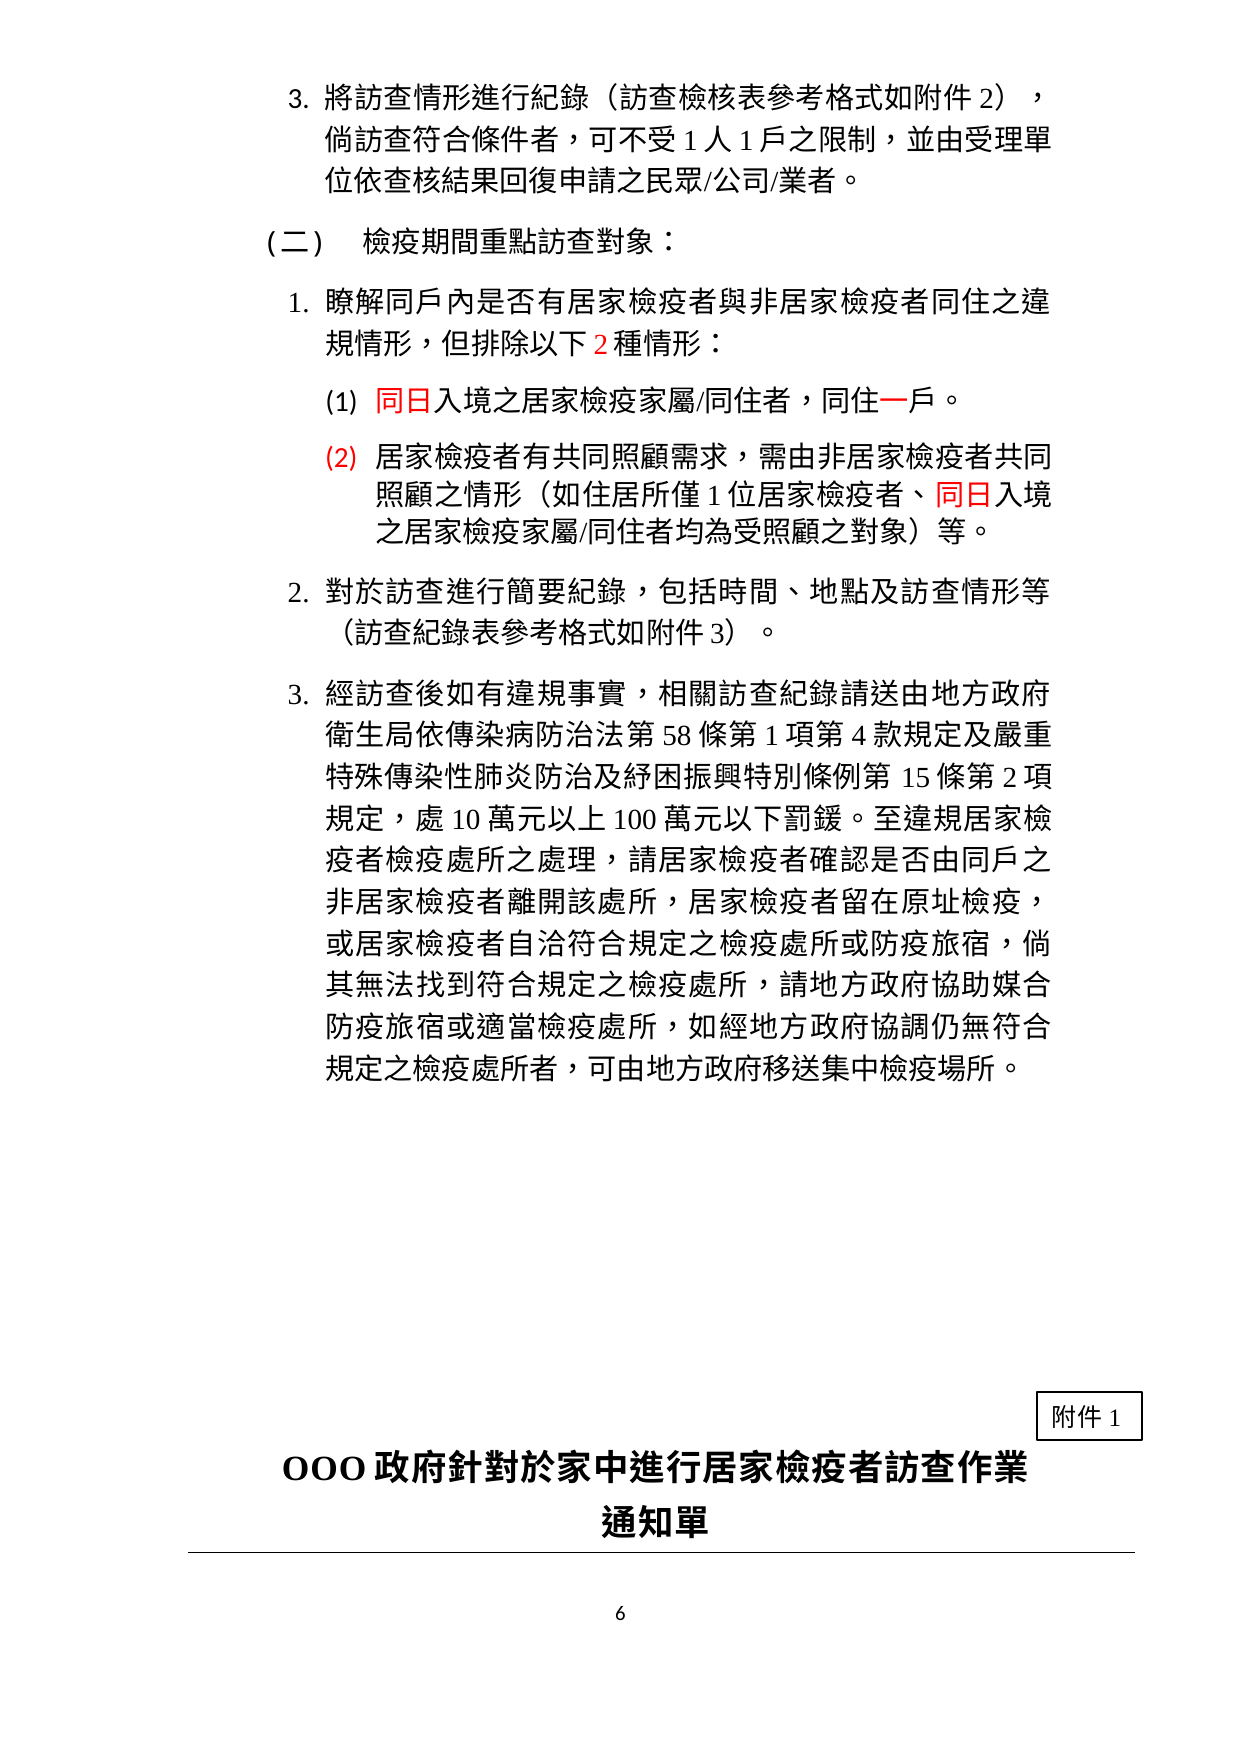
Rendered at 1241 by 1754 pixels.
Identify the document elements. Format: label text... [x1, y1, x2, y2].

list 瞭解同戶內是否有居家檢疫者與非居家檢疫者同住之違規情形，但排除以下2種情形： [287, 279, 1053, 362]
list 將訪查情形進行紀錄（訪查檢核表參考格式如附件2），倘訪查符合條件者，可不受1人1戶之限制，並由受理單位依查核結果回復申請之民眾/公司/業者。 [287, 75, 1053, 200]
list 同日入境之居家檢疫家屬/同住者，同住一戶。 [325, 381, 1053, 419]
list 經訪查後如有違規事實，相關訪查紀錄請送由地方政府衛生局依傳染病防治法第58條第1項第4款規定及嚴重特殊傳染性肺炎防治及紓困振興特別條例第15條第2項規定，處10萬元以上100萬元以下罰鍰。至違規居家檢疫者檢疫處所之處理，請居家檢疫者確認是否由同戶之非居家檢疫者離開該處所，居家檢疫者留在原址檢疫，或居家檢疫者自洽符合規定之檢疫處所或防疫旅宿，倘其無法找到符合規定之檢疫處所，請地方政府協助媒合防疫旅宿或適當檢疫處所，如經地方政府協調仍無符合規定之檢疫處所者，可由地方政府移送集中檢疫場所。 [287, 671, 1053, 1087]
table_header 附件1 OOO政府針對於家中進行居家檢疫者訪查作業 通知單 [188, 1390, 1135, 1552]
list 檢疫期間重點訪查對象： [262, 219, 1053, 260]
list 對於訪查進行簡要紀錄，包括時間、地點及訪查情形等（訪查紀錄表參考格式如附件3）。 [287, 569, 1053, 652]
list 居家檢疫者有共同照顧需求，需由非居家檢疫者共同照顧之情形（如住居所僅1位居家檢疫者、同日入境之居家檢疫家屬/同住者均為受照顧之對象）等。 [325, 437, 1053, 550]
